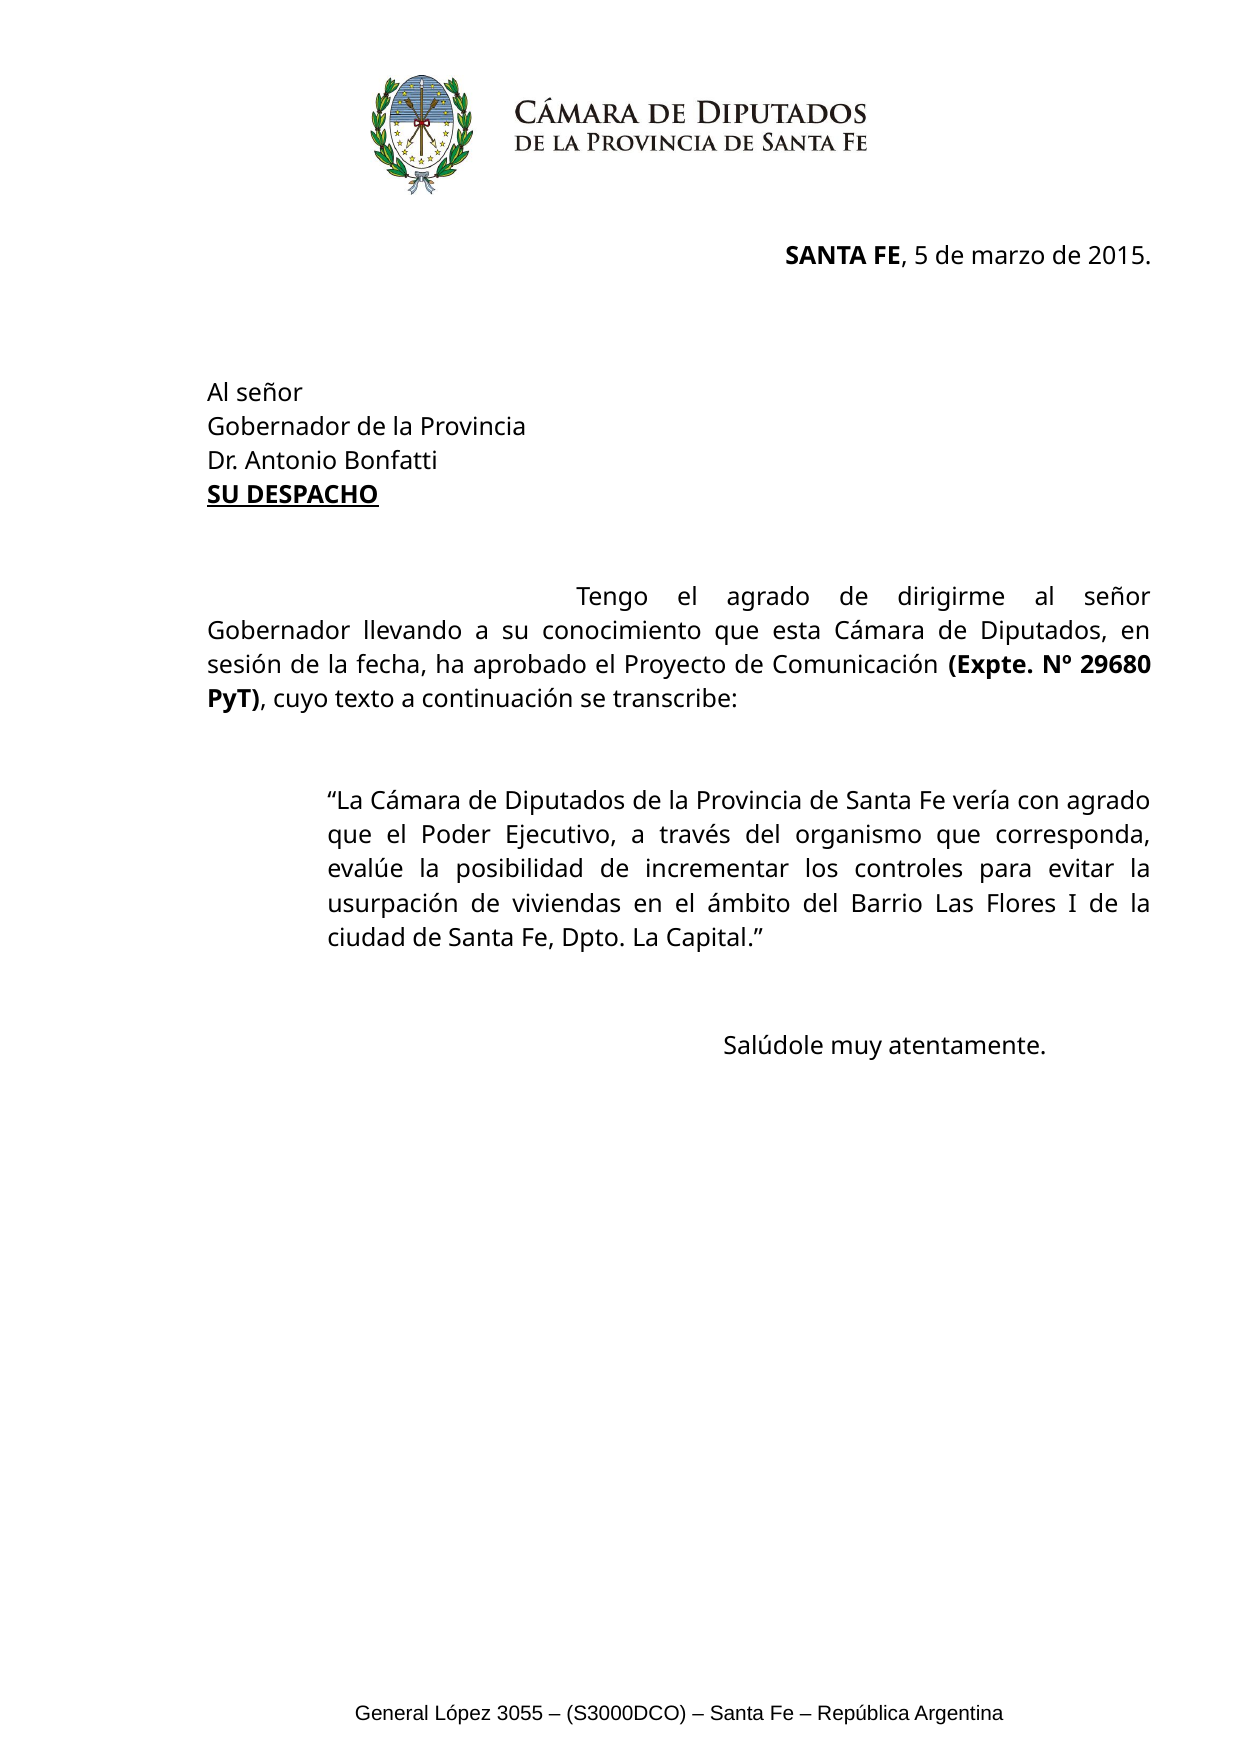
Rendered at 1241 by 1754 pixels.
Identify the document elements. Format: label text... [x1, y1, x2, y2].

text Salúdole muy atentamente. [649, 1027, 1152, 1061]
text Dr. Antonio Bonfatti [207, 442, 1152, 476]
text SANTA FE, 5 de marzo de 2015. [207, 238, 1152, 272]
text “La Cámara de Diputados de la Provincia de Santa Fe vería con agrado que el Poder Ejecutivo, a través del organismo que corresponda, evalúe la posibilidad de incrementar los controles para evitar la usurpación de viviendas en el ámbito del Barrio Las Flores I de la ciudad de Santa Fe, Dpto. La Capital.” [327, 783, 1152, 953]
text Al señor [207, 374, 1152, 408]
picture [370, 75, 867, 199]
text Gobernador de la Provincia [207, 408, 1152, 442]
text SU DESPACHO [207, 476, 1152, 511]
text Tengo el agrado de dirigirme al señor Gobernador llevando a su conocimiento que esta Cámara de Diputados, en sesión de la fecha, ha aprobado el Proyecto de Comunicación (Expte. Nº 29680 PyT), cuyo texto a continuación se transcribe: [207, 579, 1152, 715]
